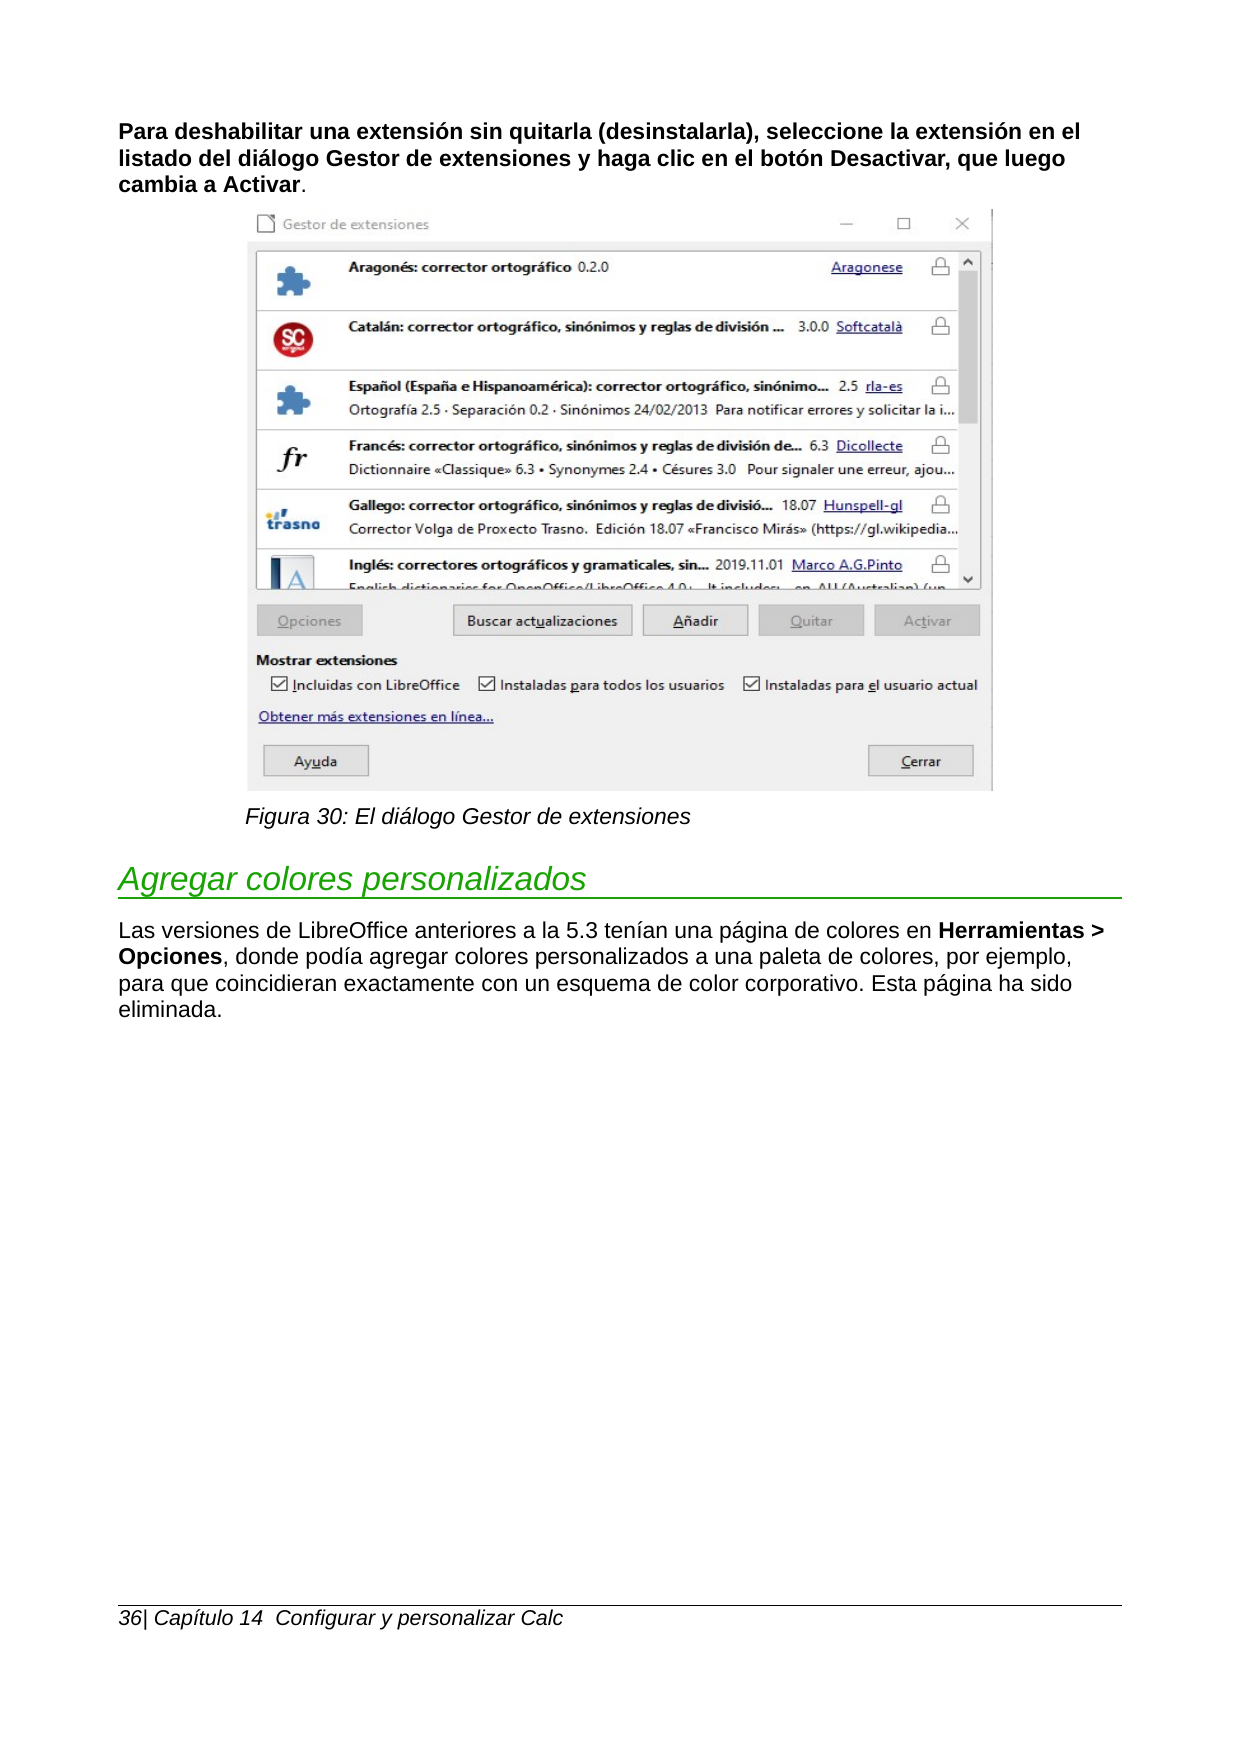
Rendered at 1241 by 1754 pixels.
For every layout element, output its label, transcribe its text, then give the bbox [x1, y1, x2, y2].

picture [247, 209, 993, 791]
text Figura 30: El diálogo Gestor de extensiones [245, 803, 995, 829]
text Las versiones de LibreOffice anteriores a la 5.3 tenían una página de colores en Herramientas > Opciones, donde podía agregar colores personalizados a una paleta de colores, por ejemplo, para que coincidieran exactamente con un esquema de color corporativo. Esta página ha sido eliminada. [118, 917, 1122, 1022]
text Para deshabilitar una extensión sin quitarla (desinstalarla), seleccione la extensión en el listado del diálogo Gestor de extensiones y haga clic en el botón Desactivar, que luego cambia a Activar. [118, 118, 1122, 197]
subtitle Agregar colores personalizados [118, 858, 1122, 897]
